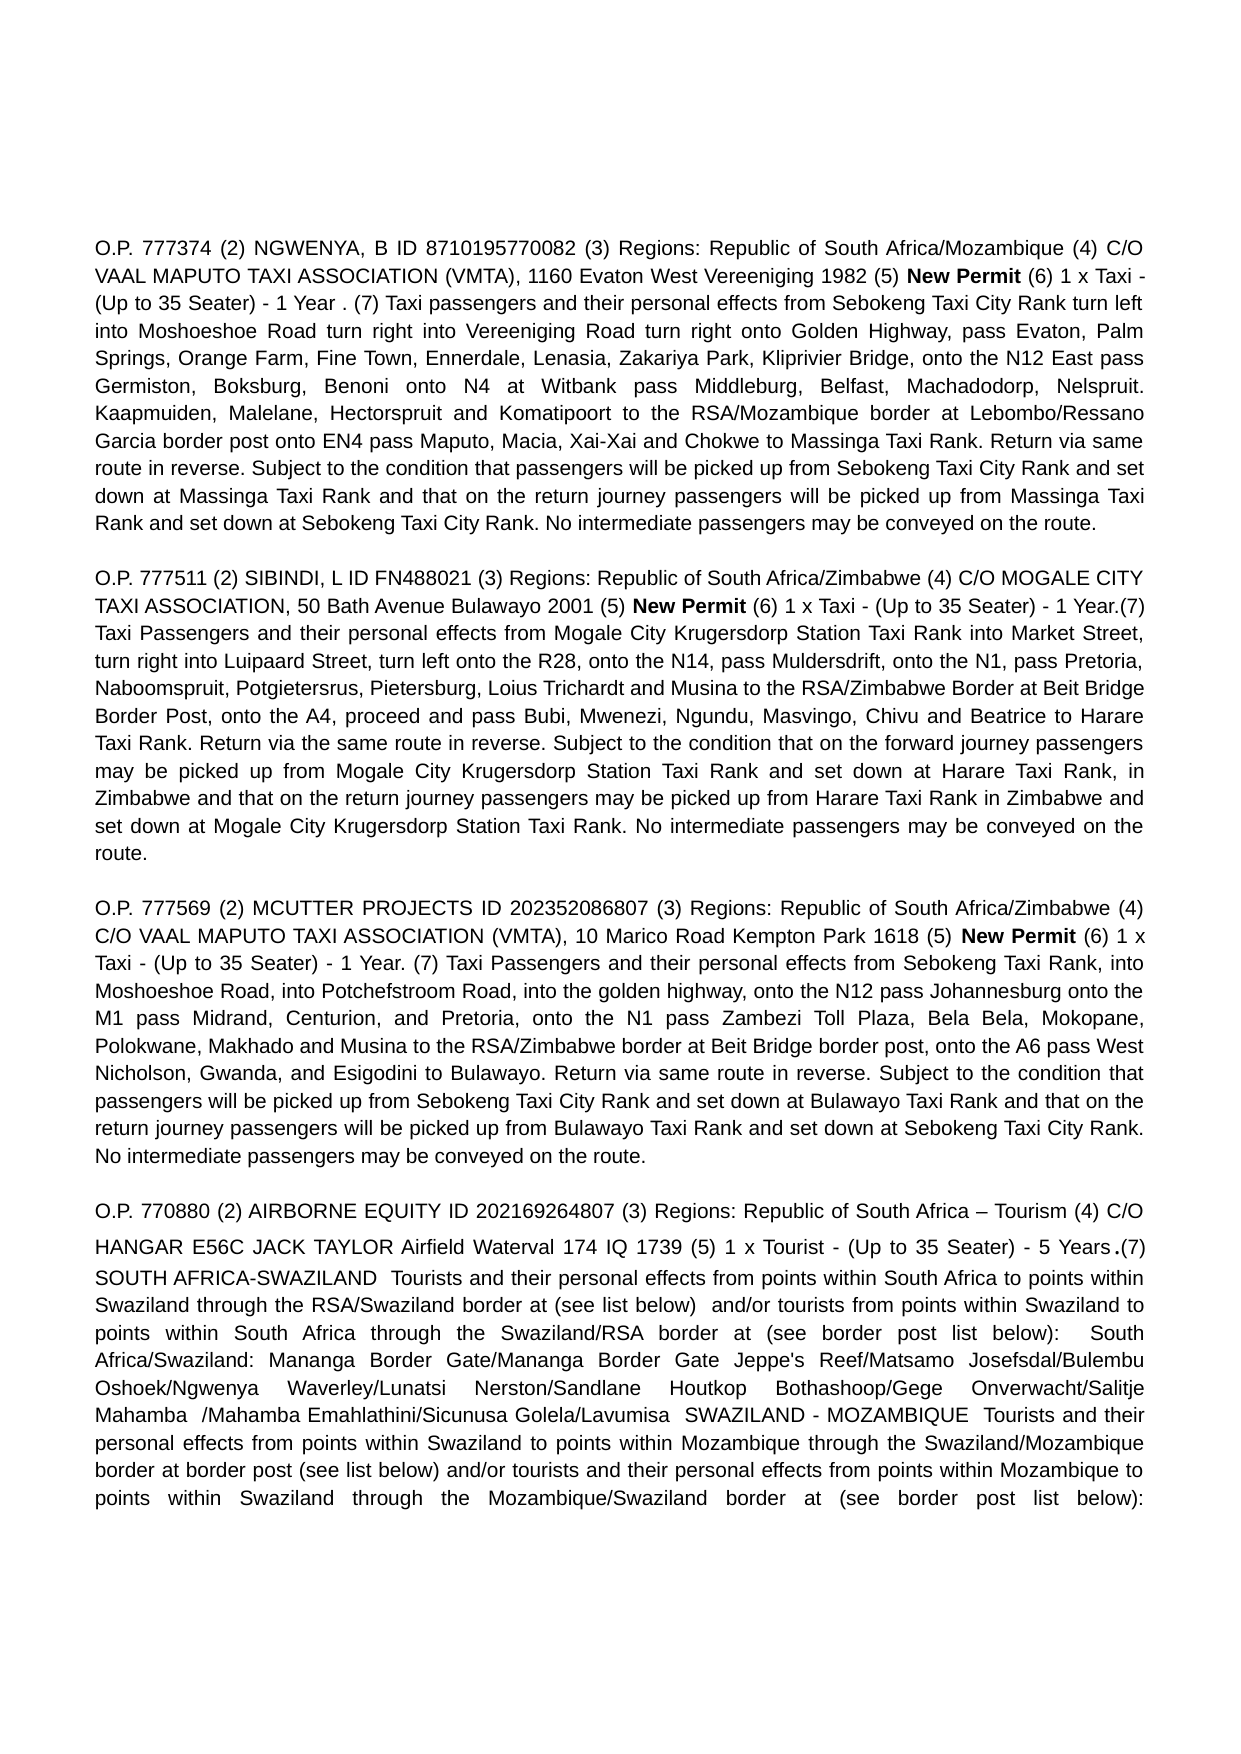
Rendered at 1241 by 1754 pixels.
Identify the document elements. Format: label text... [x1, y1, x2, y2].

text O.P. 770880 (2) AIRBORNE EQUITY ID 202169264807 (3) Regions: Republic of South Africa – Tourism (4) C/O HANGAR E56C JACK TAYLOR Airfield Waterval 174 IQ 1739 (5) 1 x Tourist - (Up to 35 Seater) - 5 Years.(7) SOUTH AFRICA-SWAZILAND Tourists and their personal effects from points within South Africa to points within Swaziland through the RSA/Swaziland border at (see list below) and/or tourists from points within Swaziland to points within South Africa through the Swaziland/RSA border at (see border post list below): South Africa/Swaziland: Mananga Border Gate/Mananga Border Gate Jeppe's Reef/Matsamo Josefsdal/Bulembu Oshoek/Ngwenya Waverley/Lunatsi Nerston/Sandlane Houtkop Bothashoop/Gege Onverwacht/Salitje Mahamba /Mahamba Emahlathini/Sicunusa Golela/Lavumisa SWAZILAND - MOZAMBIQUE Tourists and their personal effects from points within Swaziland to points within Mozambique through the Swaziland/Mozambique border at border post (see list below) and/or tourists and their personal effects from points within Mozambique to points within Swaziland through the Mozambique/Swaziland border at (see border post list below): [94, 1199, 1146, 1509]
text O.P. 777569 (2) MCUTTER PROJECTS ID 202352086807 (3) Regions: Republic of South Africa/Zimbabwe (4) C/O VAAL MAPUTO TAXI ASSOCIATION (VMTA), 10 Marico Road Kempton Park 1618 (5) New Permit (6) 1 x Taxi - (Up to 35 Seater) - 1 Year. (7) Taxi Passengers and their personal effects from Sebokeng Taxi Rank, into Moshoeshoe Road, into Potchefstroom Road, into the golden highway, onto the N12 pass Johannesburg onto the M1 pass Midrand, Centurion, and Pretoria, onto the N1 pass Zambezi Toll Plaza, Bela Bela, Mokopane, Polokwane, Makhado and Musina to the RSA/Zimbabwe border at Beit Bridge border post, onto the A6 pass West Nicholson, Gwanda, and Esigodini to Bulawayo. Return via same route in reverse. Subject to the condition that passengers will be picked up from Sebokeng Taxi City Rank and set down at Bulawayo Taxi Rank and that on the return journey passengers will be picked up from Bulawayo Taxi Rank and set down at Sebokeng Taxi City Rank. No intermediate passengers may be conveyed on the route. [94, 896, 1146, 1168]
text O.P. 777374 (2) NGWENYA, B ID 8710195770082 (3) Regions: Republic of South Africa/Mozambique (4) C/O VAAL MAPUTO TAXI ASSOCIATION (VMTA), 1160 Evaton West Vereeniging 1982 (5) New Permit (6) 1 x Taxi - (Up to 35 Seater) - 1 Year . (7) Taxi passengers and their personal effects from Sebokeng Taxi City Rank turn left into Moshoeshoe Road turn right into Vereeniging Road turn right onto Golden Highway, pass Evaton, Palm Springs, Orange Farm, Fine Town, Ennerdale, Lenasia, Zakariya Park, Kliprivier Bridge, onto the N12 East pass Germiston, Boksburg, Benoni onto N4 at Witbank pass Middleburg, Belfast, Machadodorp, Nelspruit. Kaapmuiden, Malelane, Hectorspruit and Komatipoort to the RSA/Mozambique border at Lebombo/Ressano Garcia border post onto EN4 pass Maputo, Macia, Xai-Xai and Chokwe to Massinga Taxi Rank. Return via same route in reverse. Subject to the condition that passengers will be picked up from Sebokeng Taxi City Rank and set down at Massinga Taxi Rank and that on the return journey passengers will be picked up from Massinga Taxi Rank and set down at Sebokeng Taxi City Rank. No intermediate passengers may be conveyed on the route. [94, 236, 1146, 535]
text O.P. 777511 (2) SIBINDI, L ID FN488021 (3) Regions: Republic of South Africa/Zimbabwe (4) C/O MOGALE CITY TAXI ASSOCIATION, 50 Bath Avenue Bulawayo 2001 (5) New Permit (6) 1 x Taxi - (Up to 35 Seater) - 1 Year.(7) Taxi Passengers and their personal effects from Mogale City Krugersdorp Station Taxi Rank into Market Street, turn right into Luipaard Street, turn left onto the R28, onto the N14, pass Muldersdrift, onto the N1, pass Pretoria, Naboomspruit, Potgietersrus, Pietersburg, Loius Trichardt and Musina to the RSA/Zimbabwe Border at Beit Bridge Border Post, onto the A4, proceed and pass Bubi, Mwenezi, Ngundu, Masvingo, Chivu and Beatrice to Harare Taxi Rank. Return via the same route in reverse. Subject to the condition that on the forward journey passengers may be picked up from Mogale City Krugersdorp Station Taxi Rank and set down at Harare Taxi Rank, in Zimbabwe and that on the return journey passengers may be picked up from Harare Taxi Rank in Zimbabwe and set down at Mogale City Krugersdorp Station Taxi Rank. No intermediate passengers may be conveyed on the route. [94, 566, 1146, 865]
